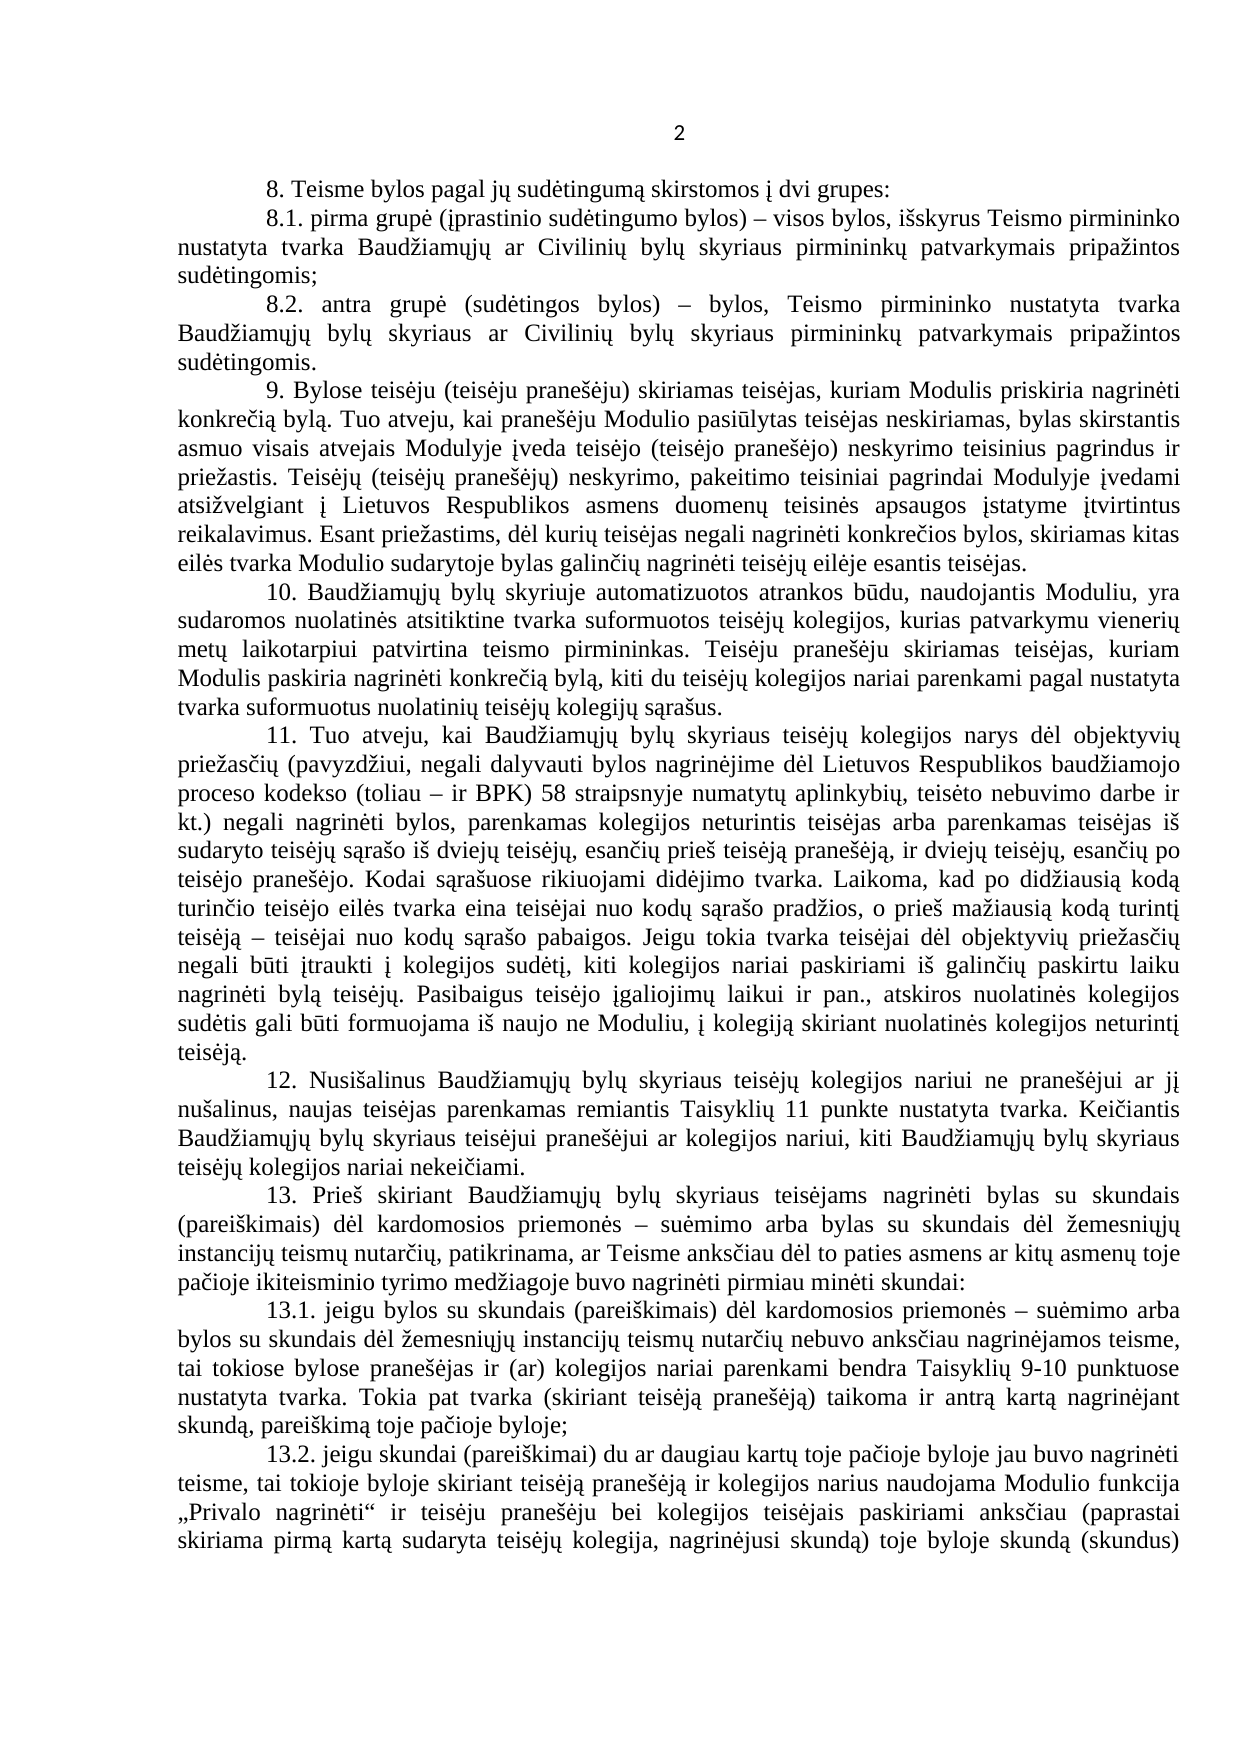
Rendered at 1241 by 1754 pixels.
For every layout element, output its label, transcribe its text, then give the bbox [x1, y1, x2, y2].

text 10. Baudžiamųjų bylų skyriuje automatizuotos atrankos būdu, naudojantis Moduliu, yra sudaromos nuolatinės atsitiktine tvarka suformuotos teisėjų kolegijos, kurias patvarkymu vienerių metų laikotarpiui patvirtina teismo pirmininkas. Teisėju pranešėju skiriamas teisėjas, kuriam Modulis paskiria nagrinėti konkrečią bylą, kiti du teisėjų kolegijos nariai parenkami pagal nustatyta tvarka suformuotus nuolatinių teisėjų kolegijų sąrašus. [177, 577, 1181, 720]
text 12. Nusišalinus Baudžiamųjų bylų skyriaus teisėjų kolegijos nariui ne pranešėjui ar jį nušalinus, naujas teisėjas parenkamas remiantis Taisyklių 11 punkte nustatyta tvarka. Keičiantis Baudžiamųjų bylų skyriaus teisėjui pranešėjui ar kolegijos nariui, kiti Baudžiamųjų bylų skyriaus teisėjų kolegijos nariai nekeičiami. [177, 1065, 1181, 1180]
text 9. Bylose teisėju (teisėju pranešėju) skiriamas teisėjas, kuriam Modulis priskiria nagrinėti konkrečią bylą. Tuo atveju, kai pranešėju Modulio pasiūlytas teisėjas neskiriamas, bylas skirstantis asmuo visais atvejais Modulyje įveda teisėjo (teisėjo pranešėjo) neskyrimo teisinius pagrindus ir priežastis. Teisėjų (teisėjų pranešėjų) neskyrimo, pakeitimo teisiniai pagrindai Modulyje įvedami atsižvelgiant į Lietuvos Respublikos asmens duomenų teisinės apsaugos įstatyme įtvirtintus reikalavimus. Esant priežastims, dėl kurių teisėjas negali nagrinėti konkrečios bylos, skiriamas kitas eilės tvarka Modulio sudarytoje bylas galinčių nagrinėti teisėjų eilėje esantis teisėjas. [177, 375, 1181, 577]
text 13. Prieš skiriant Baudžiamųjų bylų skyriaus teisėjams nagrinėti bylas su skundais (pareiškimais) dėl kardomosios priemonės – suėmimo arba bylas su skundais dėl žemesniųjų instancijų teismų nutarčių, patikrinama, ar Teisme anksčiau dėl to paties asmens ar kitų asmenų toje pačioje ikiteisminio tyrimo medžiagoje buvo nagrinėti pirmiau minėti skundai: [177, 1180, 1181, 1295]
text 8.1. pirma grupė (įprastinio sudėtingumo bylos) – visos bylos, išskyrus Teismo pirmininko nustatyta tvarka Baudžiamųjų ar Civilinių bylų skyriaus pirmininkų patvarkymais pripažintos sudėtingomis; [177, 203, 1181, 289]
text 13.1. jeigu bylos su skundais (pareiškimais) dėl kardomosios priemonės – suėmimo arba bylos su skundais dėl žemesniųjų instancijų teismų nutarčių nebuvo anksčiau nagrinėjamos teisme, tai tokiose bylose pranešėjas ir (ar) kolegijos nariai parenkami bendra Taisyklių 9-10 punktuose nustatyta tvarka. Tokia pat tvarka (skiriant teisėją pranešėją) taikoma ir antrą kartą nagrinėjant skundą, pareiškimą toje pačioje byloje; [177, 1295, 1181, 1439]
text 11. Tuo atveju, kai Baudžiamųjų bylų skyriaus teisėjų kolegijos narys dėl objektyvių priežasčių (pavyzdžiui, negali dalyvauti bylos nagrinėjime dėl Lietuvos Respublikos baudžiamojo proceso kodekso (toliau – ir BPK) 58 straipsnyje numatytų aplinkybių, teisėto nebuvimo darbe ir kt.) negali nagrinėti bylos, parenkamas kolegijos neturintis teisėjas arba parenkamas teisėjas iš sudaryto teisėjų sąrašo iš dviejų teisėjų, esančių prieš teisėją pranešėją, ir dviejų teisėjų, esančių po teisėjo pranešėjo. Kodai sąrašuose rikiuojami didėjimo tvarka. Laikoma, kad po didžiausią kodą turinčio teisėjo eilės tvarka eina teisėjai nuo kodų sąrašo pradžios, o prieš mažiausią kodą turintį teisėją – teisėjai nuo kodų sąrašo pabaigos. Jeigu tokia tvarka teisėjai dėl objektyvių priežasčių negali būti įtraukti į kolegijos sudėtį, kiti kolegijos nariai paskiriami iš galinčių paskirtu laiku nagrinėti bylą teisėjų. Pasibaigus teisėjo įgaliojimų laikui ir pan., atskiros nuolatinės kolegijos sudėtis gali būti formuojama iš naujo ne Moduliu, į kolegiją skiriant nuolatinės kolegijos neturintį teisėją. [177, 720, 1181, 1065]
text 8.2. antra grupė (sudėtingos bylos) – bylos, Teismo pirmininko nustatyta tvarka Baudžiamųjų bylų skyriaus ar Civilinių bylų skyriaus pirmininkų patvarkymais pripažintos sudėtingomis. [177, 289, 1181, 375]
text 8. Teisme bylos pagal jų sudėtingumą skirstomos į dvi grupes: [177, 174, 1181, 203]
text 13.2. jeigu skundai (pareiškimai) du ar daugiau kartų toje pačioje byloje jau buvo nagrinėti teisme, tai tokioje byloje skiriant teisėją pranešėją ir kolegijos narius naudojama Modulio funkcija „Privalo nagrinėti“ ir teisėju pranešėju bei kolegijos teisėjais paskiriami anksčiau (paprastai skiriama pirmą kartą sudaryta teisėjų kolegija, nagrinėjusi skundą) toje byloje skundą (skundus) [177, 1439, 1181, 1554]
